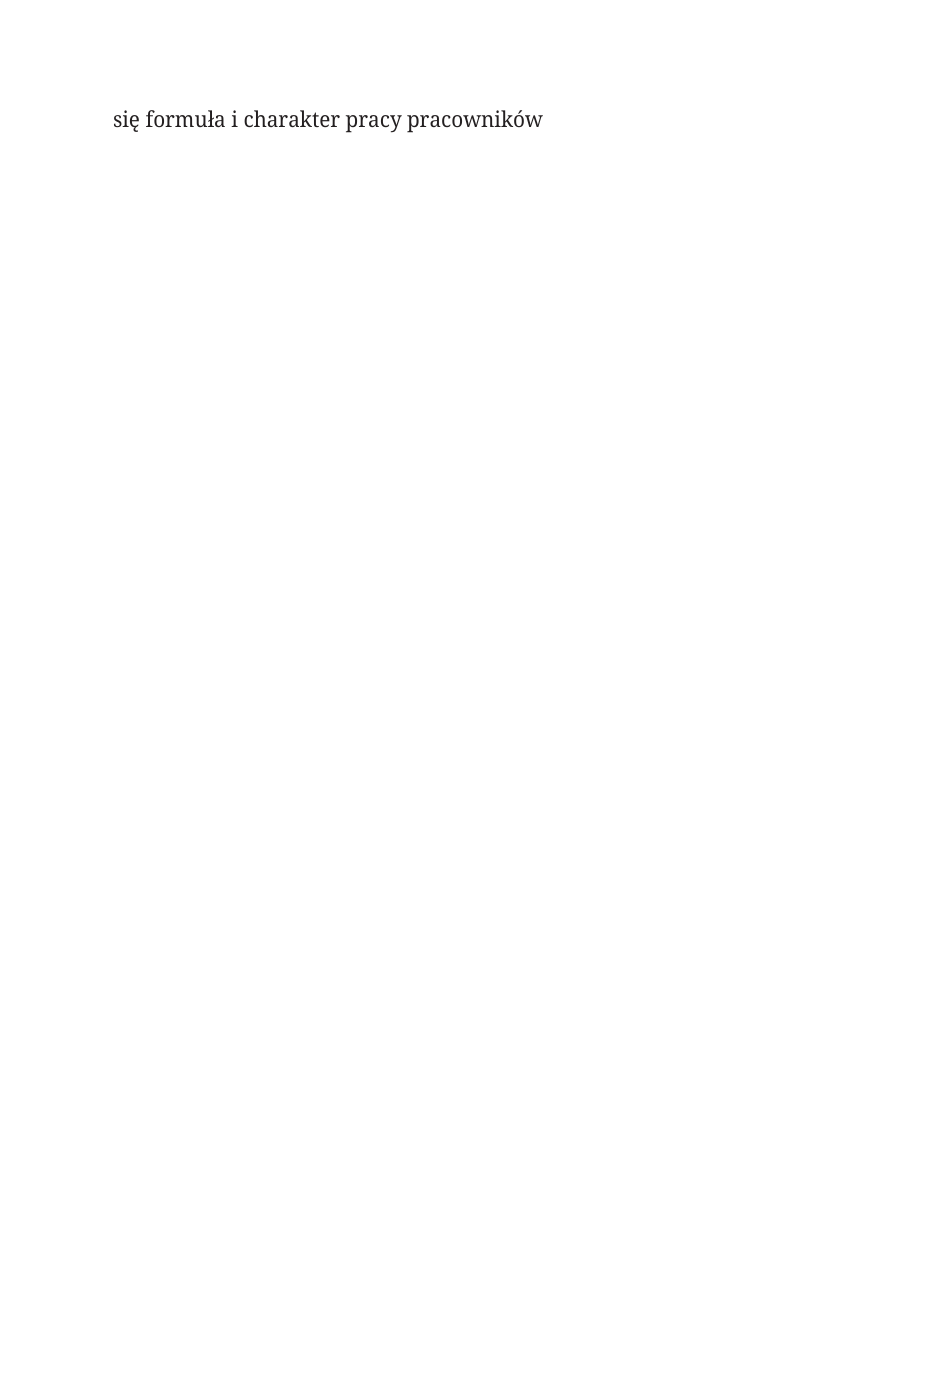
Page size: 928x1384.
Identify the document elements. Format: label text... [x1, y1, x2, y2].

text się formuła i charakter pracy pracowników [113, 104, 816, 133]
